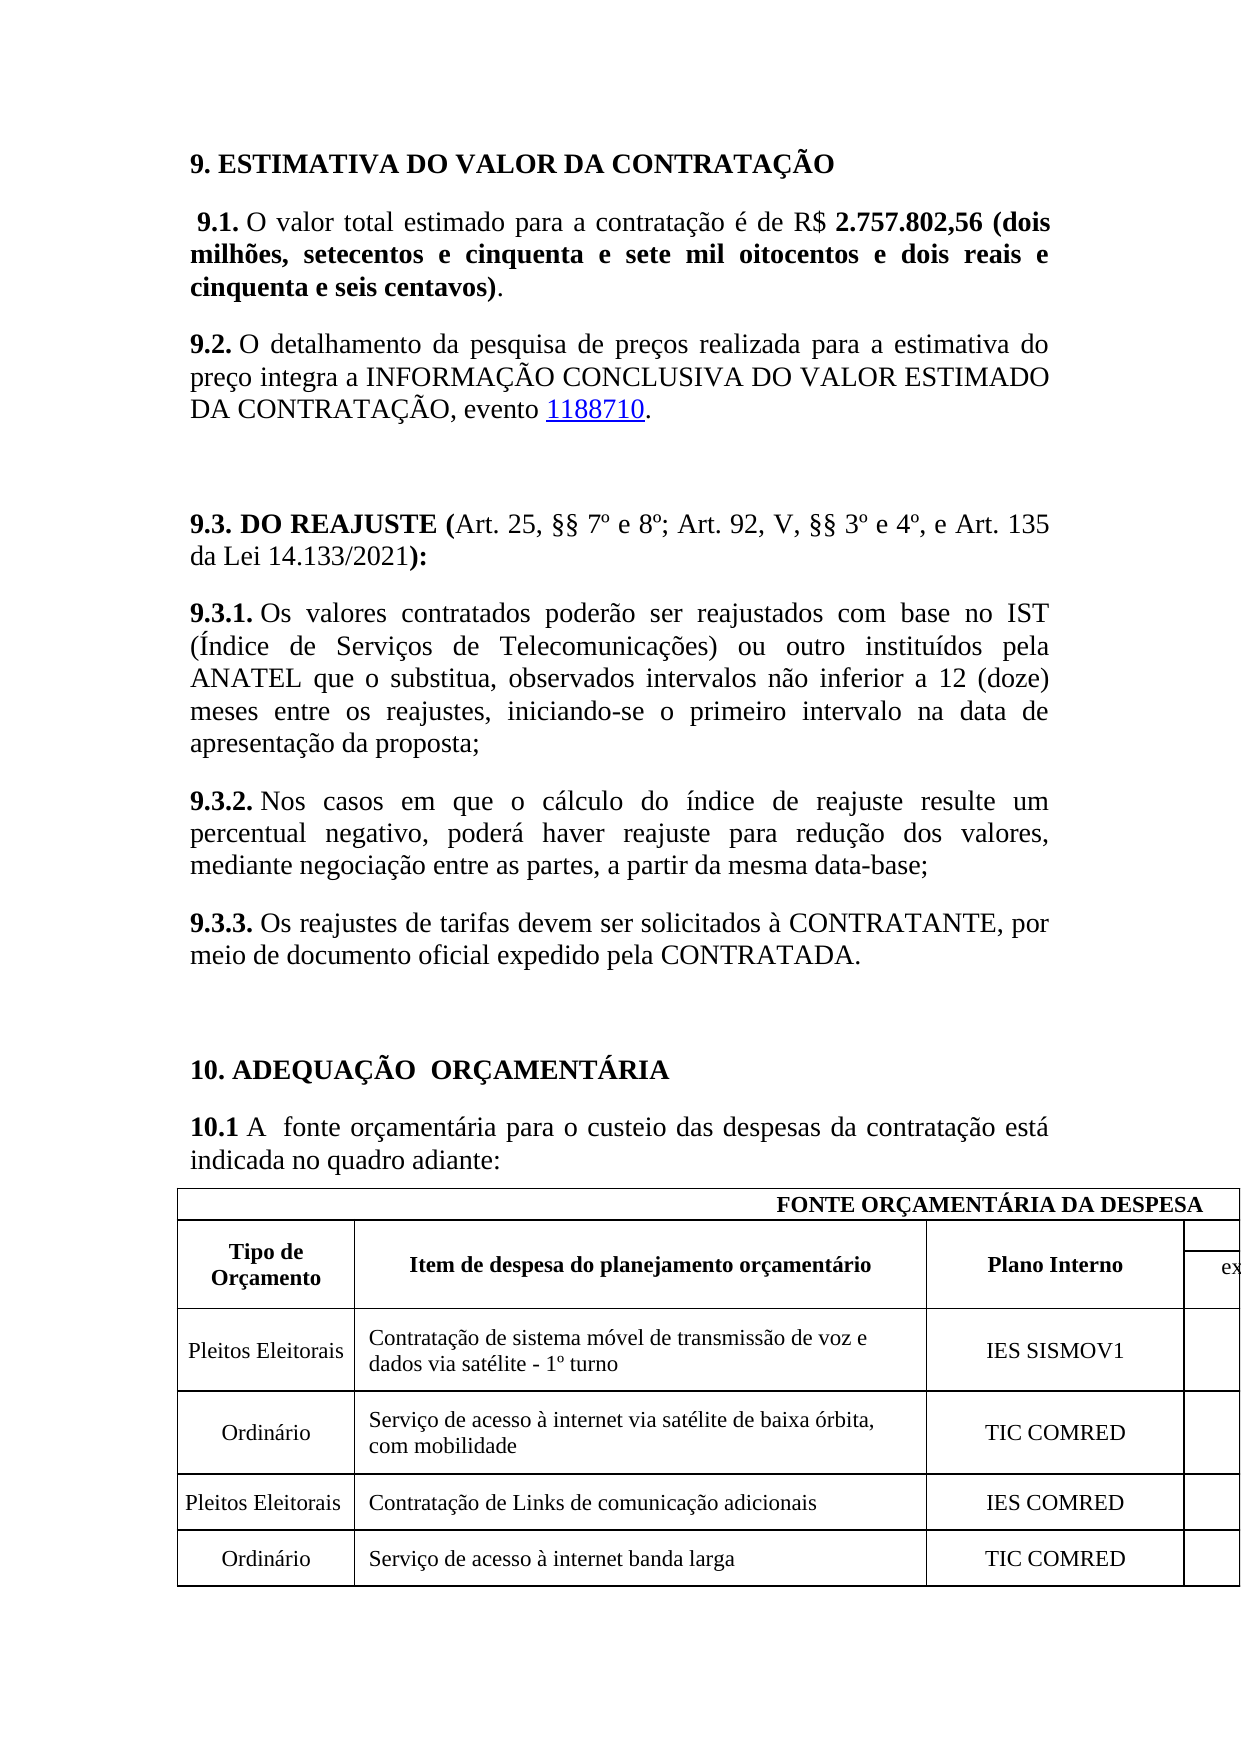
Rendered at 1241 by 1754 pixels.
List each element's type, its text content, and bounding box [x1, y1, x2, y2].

table_cell Ordinário [178, 1392, 354, 1473]
text 9.2. O detalhamento da pesquisa de preços realizada para a estimativa do preço integra a INFORMAÇÃO CONCLUSIVA DO VALOR ESTIMADO DA CONTRATAÇÃO, evento 1188710. [190, 327, 1051, 424]
table_cell Ordinário [178, 1531, 354, 1585]
table_cell TIC COMRED [927, 1531, 1183, 1585]
table_cell Plano Interno [927, 1221, 1183, 1308]
text 9.3.2. Nos casos em que o cálculo do índice de reajuste resulte um percentual negativo, poderá haver reajuste para redução dos valores, mediante negociação entre as partes, a partir da mesma data-base; [190, 783, 1051, 881]
text 10. ADEQUAÇÃO ORÇAMENTÁRIA [190, 1053, 1051, 1085]
table_cell [1185, 1531, 1239, 1585]
table_cell Item de despesa do planejamento orçamentário [355, 1221, 926, 1308]
text 9.3.3. Os reajustes de tarifas devem ser solicitados à CONTRATANTE, por meio de documento oficial expedido pela CONTRATADA. [190, 906, 1051, 971]
table_cell IES COMRED [927, 1475, 1183, 1529]
table_cell Previsão de execução orçamentária por ano [1185, 1221, 1239, 1250]
table_cell 19.722,36 [1185, 1475, 1239, 1529]
table_cell Serviço de acesso à internet banda larga [355, 1531, 926, 1585]
table_cell TIC COMRED [927, 1392, 1183, 1473]
table_cell Contratação de Links de comunicação adicionais [355, 1475, 926, 1529]
table_header FONTE ORÇAMENTÁRIA DA DESPESA [178, 1189, 1239, 1219]
table_cell Serviço de acesso à internet via satélite de baixa órbita, com mobilidade [355, 1392, 926, 1473]
table_cell [1185, 1392, 1239, 1473]
text 9.3. DO REAJUSTE (Art. 25, §§ 7º e 8º; Art. 92, V, §§ 3º e 4º, e Art. 135 da Lei 14.133/2021): [190, 507, 1051, 572]
table_cell 113.980,00 [1185, 1309, 1239, 1390]
text 9.1. O valor total estimado para a contratação é de R$ 2.757.802,56 (dois milhões, setecentos e cinquenta e sete mil oitocentos e dois reais e cinquenta e seis centavos). [190, 205, 1051, 302]
text 10.1 A fonte orçamentária para o custeio das despesas da contratação está indicada no quadro adiante: [190, 1110, 1051, 1175]
table_cell Contratação de sistema móvel de transmissão de voz e dados via satélite - 1º turno [355, 1309, 926, 1390]
table_cell Pleitos Eleitorais [178, 1309, 354, 1390]
table_cell IES SISMOV1 [927, 1309, 1183, 1390]
table_cell Tipo de Orçamento [178, 1221, 354, 1308]
table_cell Pleitos Eleitorais [178, 1475, 354, 1529]
table_cell exercício corrente (R$) [1185, 1252, 1239, 1308]
text 9. ESTIMATIVA DO VALOR DA CONTRATAÇÃO [190, 148, 1051, 180]
text 9.3.1. Os valores contratados poderão ser reajustados com base no IST (Índice de Serviços de Telecomunicações) ou outro instituídos pela ANATEL que o substitua, observados intervalos não inferior a 12 (doze) meses entre os reajustes, iniciando-se o primeiro intervalo na data de apresentação da proposta; [190, 597, 1051, 758]
